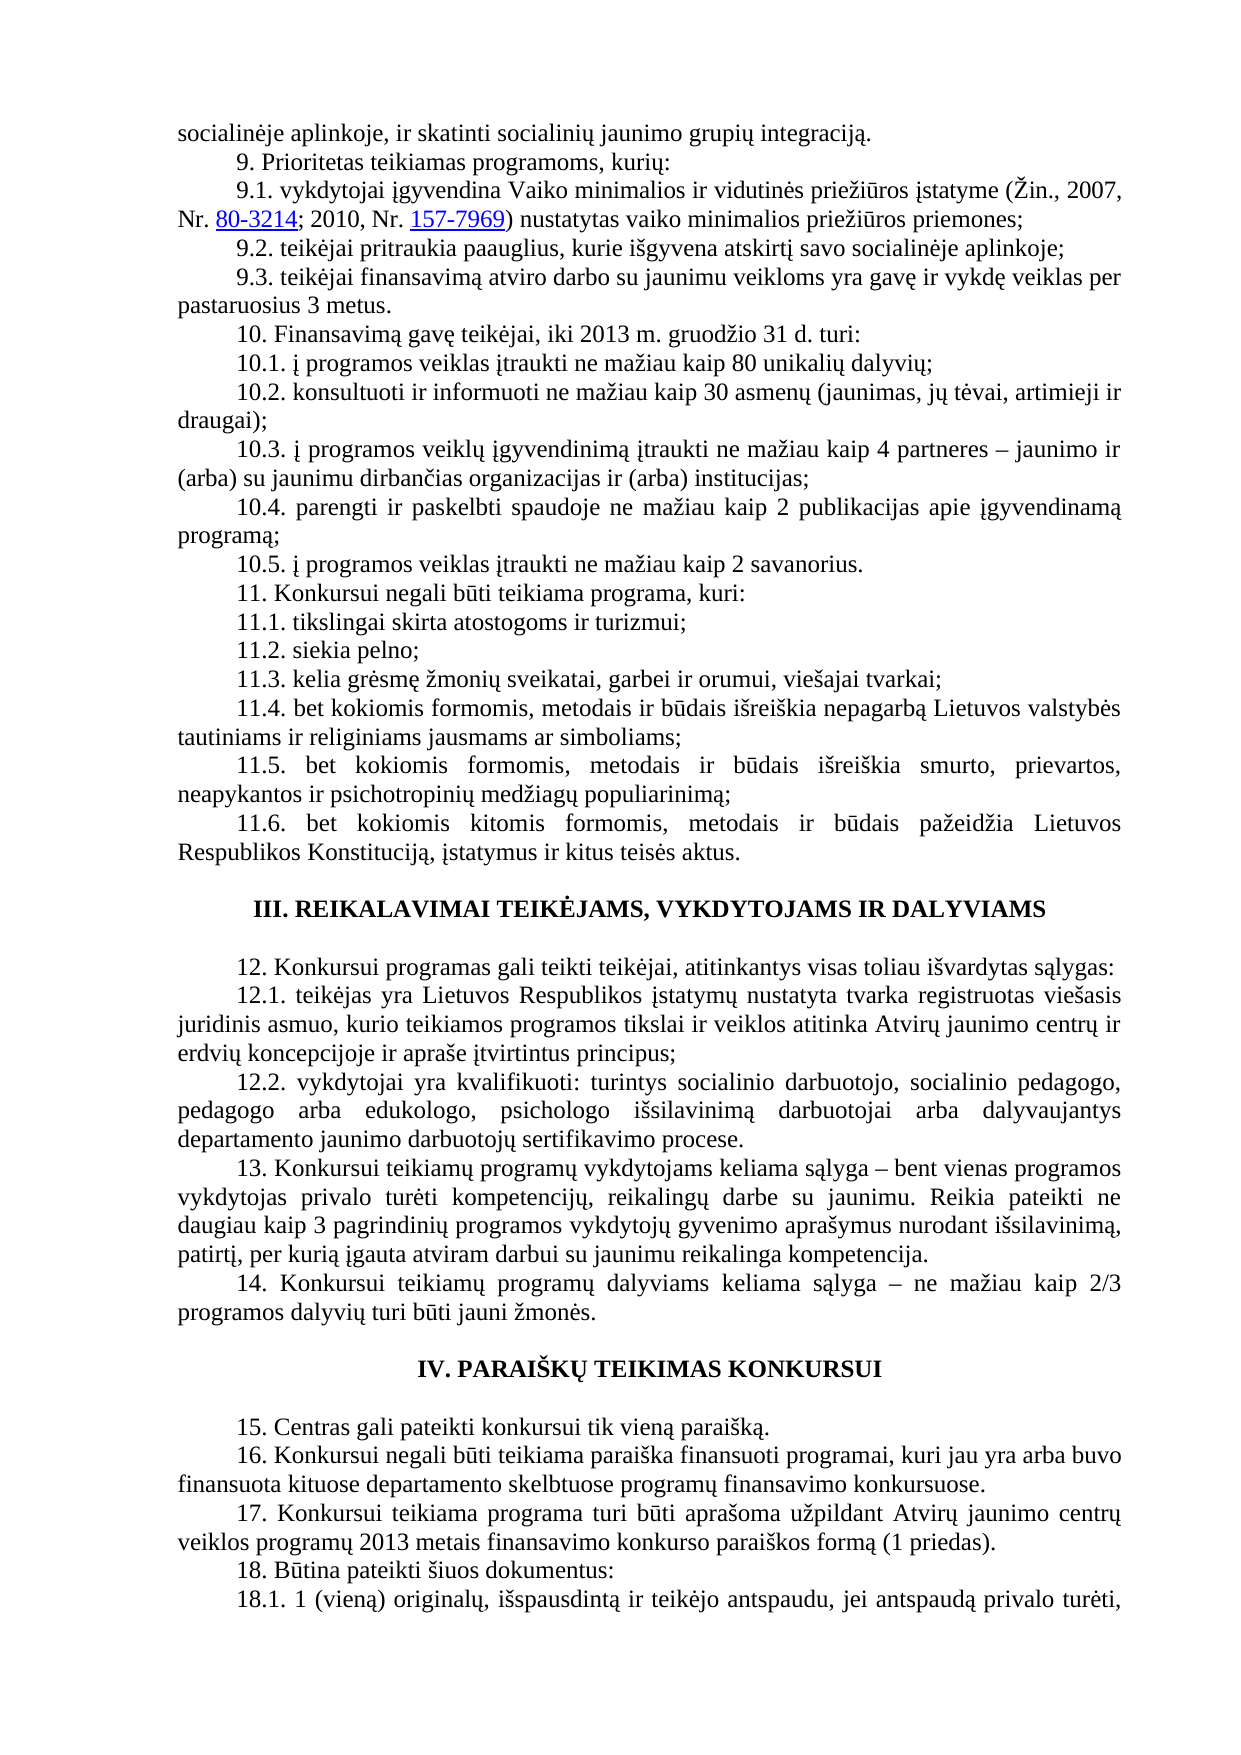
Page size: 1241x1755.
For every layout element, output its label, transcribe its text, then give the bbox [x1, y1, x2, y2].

text 11.6. bet kokiomis kitomis formomis, metodais ir būdais pažeidžia Lietuvos Respublikos Konstituciją, įstatymus ir kitus teisės aktus. [177, 808, 1122, 866]
text 10. Finansavimą gavę teikėjai, iki 2013 m. gruodžio 31 d. turi: [177, 319, 1122, 348]
text 12.2. vykdytojai yra kvalifikuoti: turintys socialinio darbuotojo, socialinio pedagogo, pedagogo arba edukologo, psichologo išsilavinimą darbuotojai arba dalyvaujantys departamento jaunimo darbuotojų sertifikavimo procese. [177, 1067, 1122, 1153]
text 11.5. bet kokiomis formomis, metodais ir būdais išreiškia smurto, prievartos, neapykantos ir psichotropinių medžiagų populiarinimą; [177, 751, 1122, 808]
text IV. PARAIŠKŲ TEIKIMAS KONKURSUI [177, 1354, 1122, 1383]
text 11.2. siekia pelno; [177, 636, 1122, 664]
text 9.1. vykdytojai įgyvendina Vaiko minimalios ir vidutinės priežiūros įstatyme (Žin., 2007, Nr. 80-3214; 2010, Nr. 157-7969) nustatytas vaiko minimalios priežiūros priemones; [177, 176, 1122, 233]
text 15. Centras gali pateikti konkursui tik vieną paraišką. [177, 1412, 1122, 1441]
text 10.3. į programos veiklų įgyvendinimą įtraukti ne mažiau kaip 4 partneres – jaunimo ir (arba) su jaunimu dirbančias organizacijas ir (arba) institucijas; [177, 434, 1122, 492]
text 9. Prioritetas teikiamas programoms, kurių: [177, 147, 1122, 176]
text 11.1. tikslingai skirta atostogoms ir turizmui; [177, 607, 1122, 636]
text 11. Konkursui negali būti teikiama programa, kuri: [177, 578, 1122, 607]
text 9.3. teikėjai finansavimą atviro darbo su jaunimu veikloms yra gavę ir vykdę veiklas per pastaruosius 3 metus. [177, 262, 1122, 319]
text 10.5. į programos veiklas įtraukti ne mažiau kaip 2 savanorius. [177, 549, 1122, 578]
text 10.2. konsultuoti ir informuoti ne mažiau kaip 30 asmenų (jaunimas, jų tėvai, artimieji ir draugai); [177, 377, 1122, 434]
text 11.3. kelia grėsmę žmonių sveikatai, garbei ir orumui, viešajai tvarkai; [177, 664, 1122, 693]
text III. REIKALAVIMAI TEIKĖJAMS, VYKDYTOJAMS IR DALYVIAMS [177, 894, 1122, 923]
text 18.1. 1 (vieną) originalų, išspausdintą ir teikėjo antspaudu, jei antspaudą privalo turėti, [177, 1584, 1122, 1613]
text 14. Konkursui teikiamų programų dalyviams keliama sąlyga – ne mažiau kaip 2/3 programos dalyvių turi būti jauni žmonės. [177, 1268, 1122, 1326]
text 16. Konkursui negali būti teikiama paraiška finansuoti programai, kuri jau yra arba buvo finansuota kituose departamento skelbtuose programų finansavimo konkursuose. [177, 1441, 1122, 1498]
text 9.2. teikėjai pritraukia paauglius, kurie išgyvena atskirtį savo socialinėje aplinkoje; [177, 233, 1122, 262]
text 12.1. teikėjas yra Lietuvos Respublikos įstatymų nustatyta tvarka registruotas viešasis juridinis asmuo, kurio teikiamos programos tikslai ir veiklos atitinka Atvirų jaunimo centrų ir erdvių koncepcijoje ir apraše įtvirtintus principus; [177, 981, 1122, 1067]
text 11.4. bet kokiomis formomis, metodais ir būdais išreiškia nepagarbą Lietuvos valstybės tautiniams ir religiniams jausmams ar simboliams; [177, 693, 1122, 751]
text 13. Konkursui teikiamų programų vykdytojams keliama sąlyga – bent vienas programos vykdytojas privalo turėti kompetencijų, reikalingų darbe su jaunimu. Reikia pateikti ne daugiau kaip 3 pagrindinių programos vykdytojų gyvenimo aprašymus nurodant išsilavinimą, patirtį, per kurią įgauta atviram darbui su jaunimu reikalinga kompetencija. [177, 1153, 1122, 1268]
text 17. Konkursui teikiama programa turi būti aprašoma užpildant Atvirų jaunimo centrų veiklos programų 2013 metais finansavimo konkurso paraiškos formą (1 priedas). [177, 1498, 1122, 1556]
text socialinėje aplinkoje, ir skatinti socialinių jaunimo grupių integraciją. [177, 118, 1122, 147]
text 18. Būtina pateikti šiuos dokumentus: [177, 1556, 1122, 1584]
text 10.4. parengti ir paskelbti spaudoje ne mažiau kaip 2 publikacijas apie įgyvendinamą programą; [177, 492, 1122, 549]
text 12. Konkursui programas gali teikti teikėjai, atitinkantys visas toliau išvardytas sąlygas: [177, 952, 1122, 981]
text 10.1. į programos veiklas įtraukti ne mažiau kaip 80 unikalių dalyvių; [177, 348, 1122, 377]
